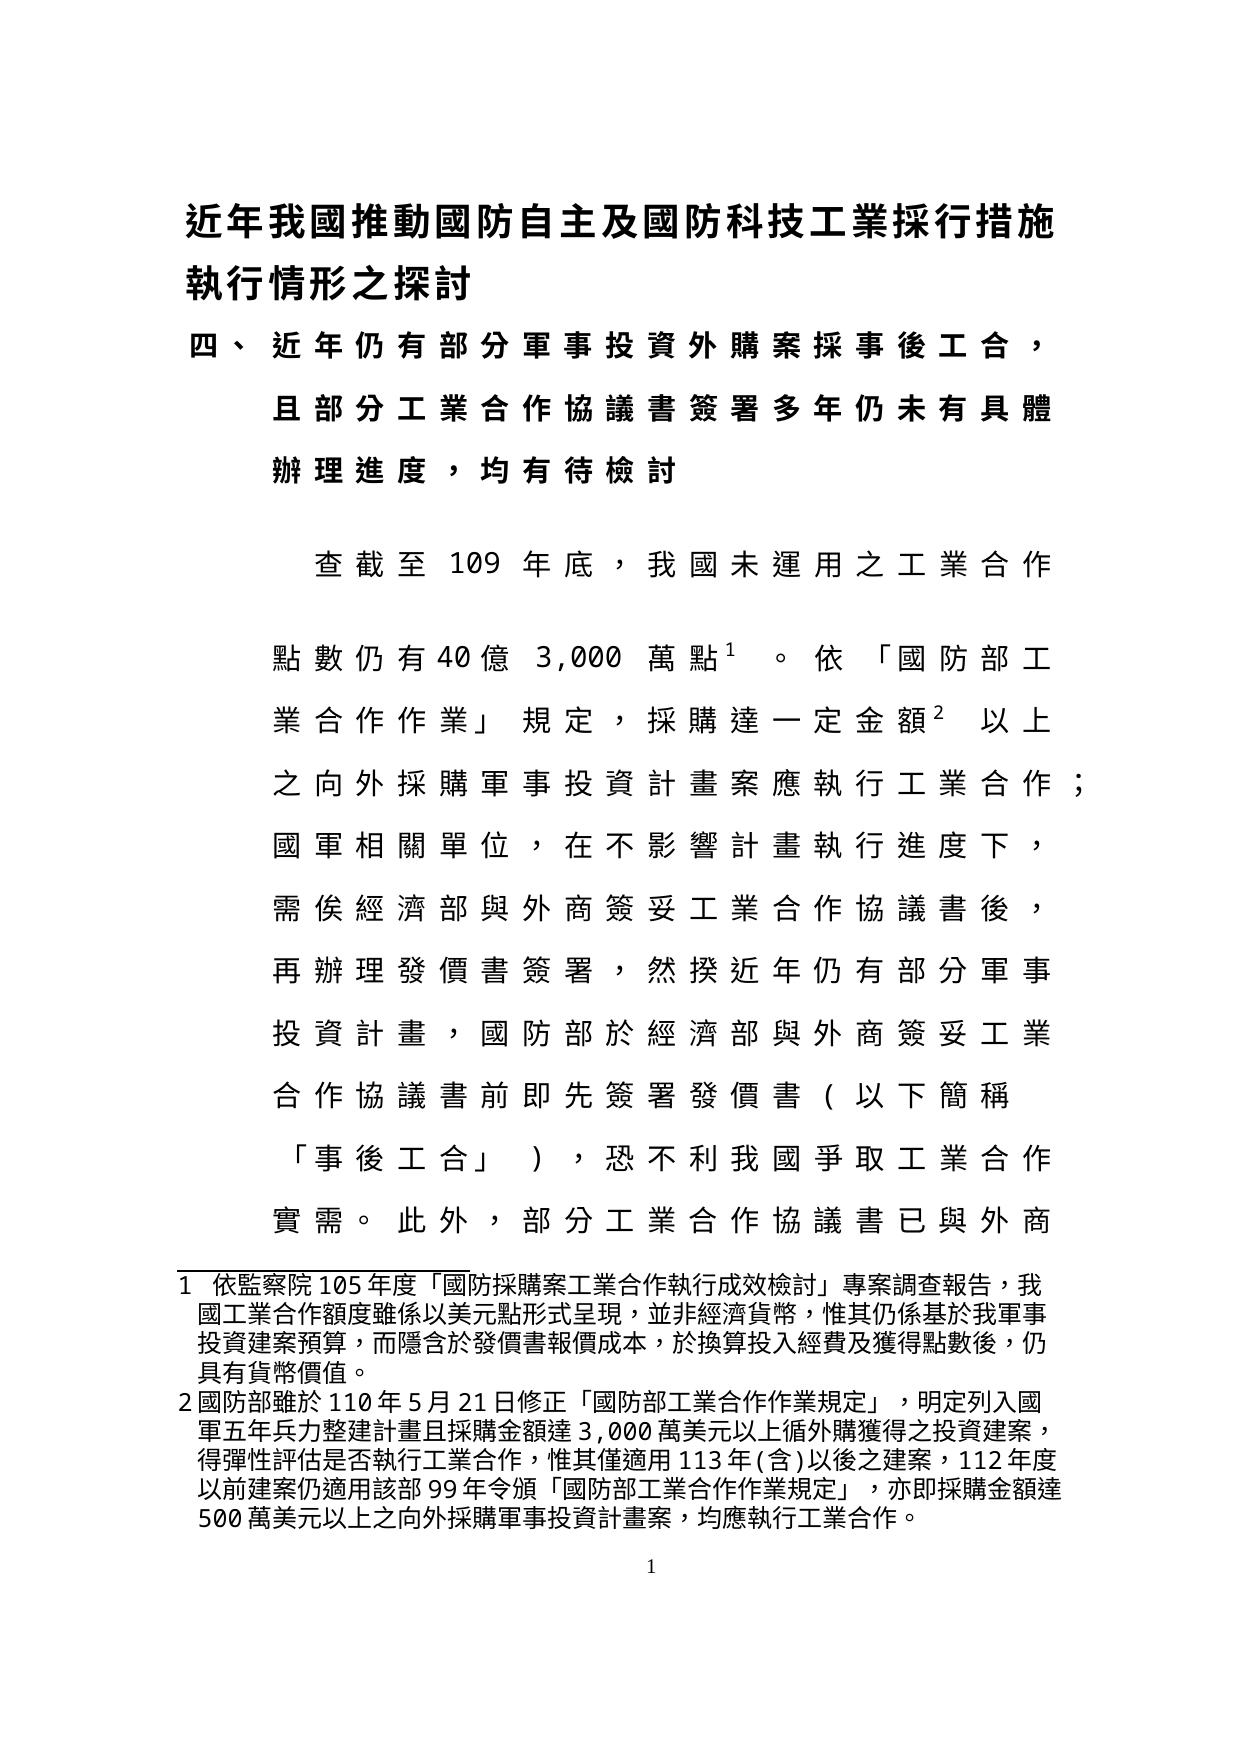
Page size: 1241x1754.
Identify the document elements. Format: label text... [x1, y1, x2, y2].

text 查截至109年底，我國未運用之工業合作點數仍有40億3,000萬點。依「國防部工業合作作業」規定，採購達一定金額以上之向外採購軍事投資計畫案應執行工業合作；國軍相關單位，在不影響計畫執行進度下，需俟經濟部與外商簽妥工業合作協議書後，再辦理發價書簽署，然揆近年仍有部分軍事投資計畫，國防部於經濟部與外商簽妥工業合作協議書前即先簽署發價書(以下簡稱「事後工合」)，恐不利我國爭取工業合作實需。此外，部分工業合作協議書已與外商簽署多年卻仍未有具體工業合作個案進度，國防部與經濟部允積極與美方政府或承商協調或洽商合作事宜，俾利儘速引進國內產業所需關鍵技術。經查： [242, 490, 1058, 1240]
text 國防部雖於110年5月21日修正「國防部工業合作作業規定」，明定列入國軍五年兵力整建計畫且採購金額達3,000萬美元以上循外購獲得之投資建案，得彈性評估是否執行工業合作，惟其僅適用113年(含)以後之建案，112年度以前建案仍適用該部99年令頒「國防部工業合作作業規定」，亦即採購金額達500萬美元以上之向外採購軍事投資計畫案，均應執行工業合作。 [177, 1388, 1063, 1534]
text 近年我國推動國防自主及國防科技工業採行措施執行情形之探討 [183, 177, 1058, 302]
text 四、近年仍有部分軍事投資外購案採事後工合，且部分工業合作協議書簽署多年仍未有具體辦理進度，均有待檢討 [183, 302, 1058, 490]
text 依監察院105年度「國防採購案工業合作執行成效檢討」專案調查報告，我國工業合作額度雖係以美元點形式呈現，並非經濟貨幣，惟其仍係基於我軍事投資建案預算，而隱含於發價書報價成本，於換算投入經費及獲得點數後，仍具有貨幣價值。 [177, 1271, 1063, 1388]
